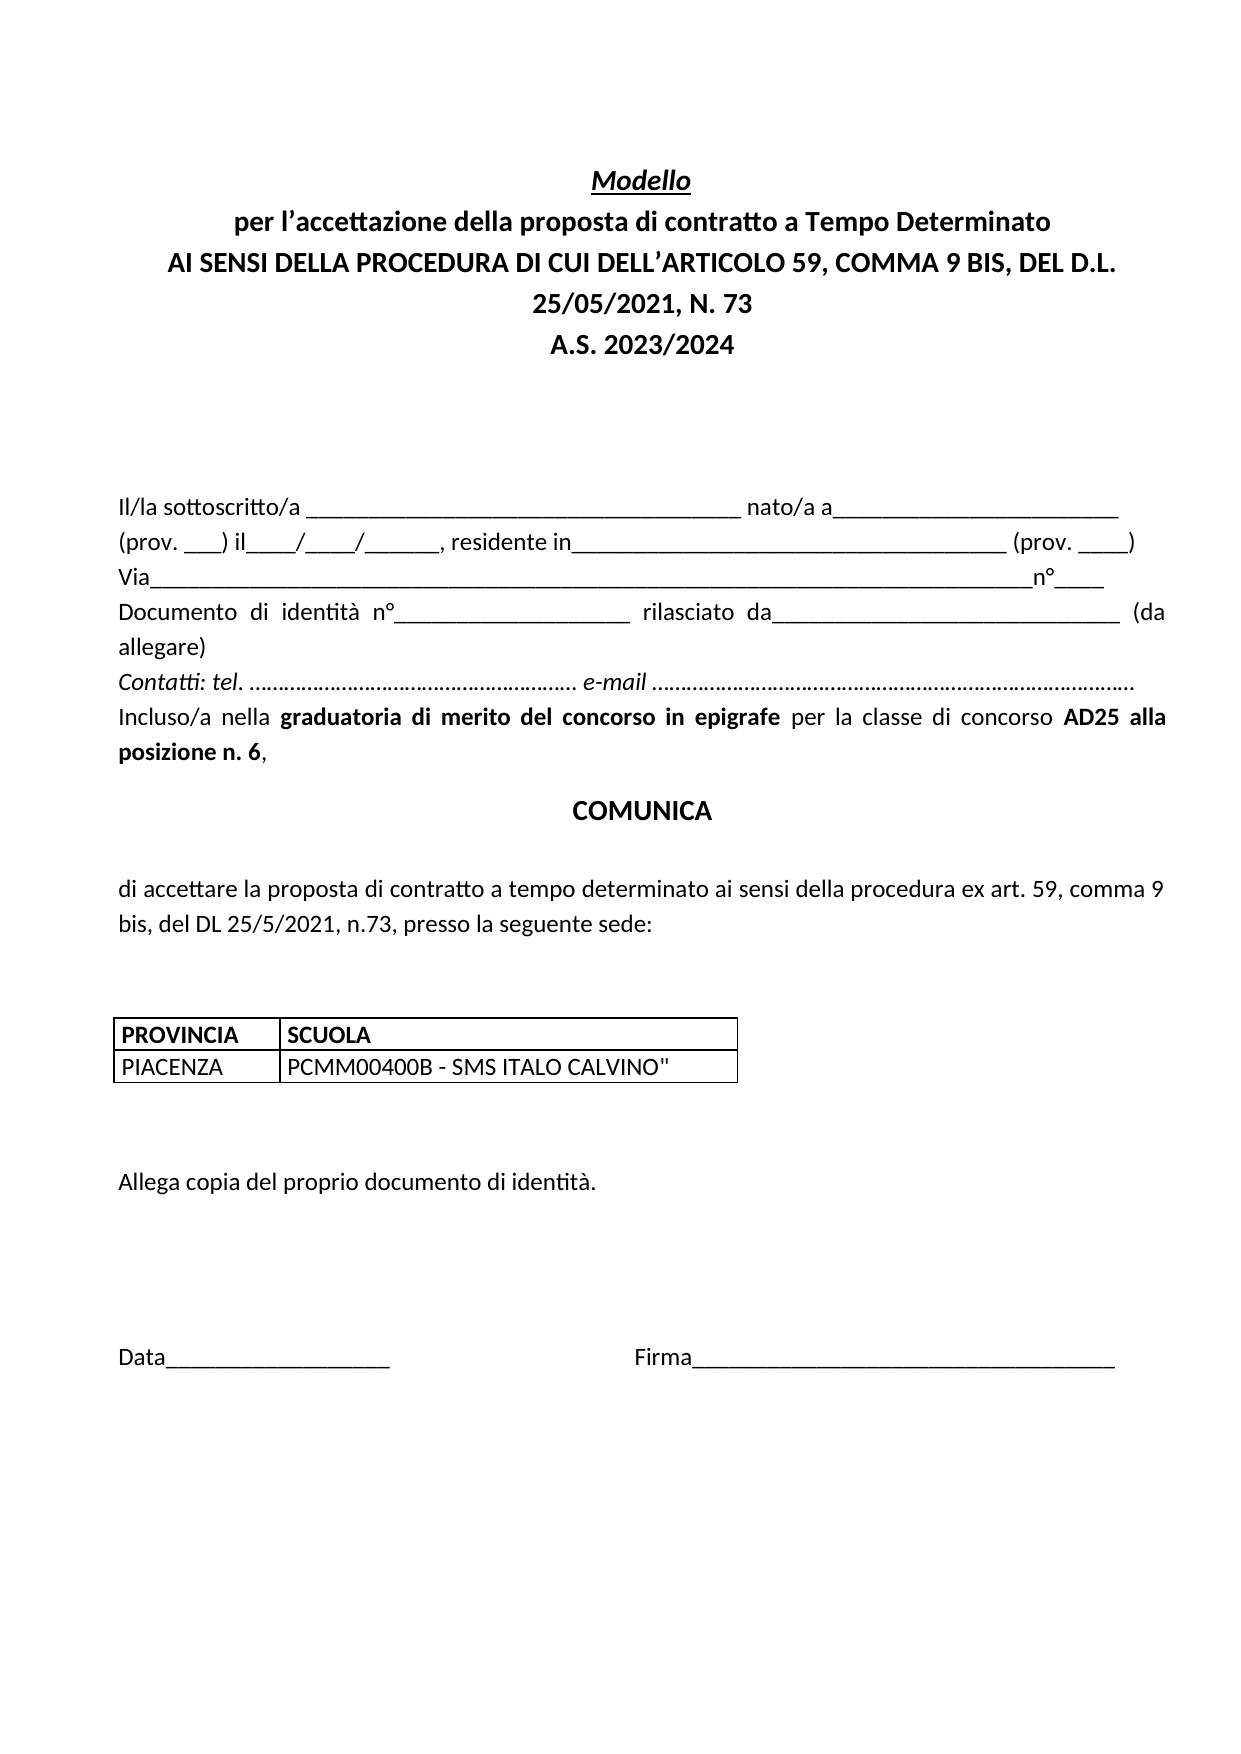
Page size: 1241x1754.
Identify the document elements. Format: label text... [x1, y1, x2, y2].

table_header SCUOLA [281, 1019, 737, 1049]
text AI SENSI DELLA PROCEDURA DI CUI DELL’ARTICOLO 59, COMMA 9 BIS, DEL D.L. 25/05/2021, N. 73 [118, 244, 1167, 321]
table_cell PIACENZA [115, 1051, 279, 1081]
text di accettare la proposta di contratto a tempo determinato ai sensi della procedura ex art. 59, comma 9 bis, del DL 25/5/2021, n.73, presso la seguente sede: [118, 873, 1167, 939]
table_cell PCMM00400B - SMS ITALO CALVINO" [281, 1051, 737, 1081]
text Data__________________ Firma__________________________________ [118, 1342, 1167, 1372]
text (prov. ___) il____/____/______, residente in___________________________________ (prov. ____) [118, 526, 1167, 556]
text Allega copia del proprio documento di identità. [118, 1167, 1167, 1197]
table_header PROVINCIA [115, 1019, 279, 1049]
text Documento di identità n°___________________ rilasciato da____________________________ (da allegare) [118, 596, 1167, 661]
text A.S. 2023/2024 [118, 326, 1167, 362]
text Contatti: tel. ………………………………………………… e-mail ………………………………………………………………………… [118, 666, 1167, 696]
text COMUNICA [118, 792, 1167, 827]
text Incluso/a nella graduatoria di merito del concorso in epigrafe per la classe di concorso AD25 alla posizione n. 6, [118, 701, 1167, 766]
text per l’accettazione della proposta di contratto a Tempo Determinato [118, 203, 1167, 239]
text Modello [118, 162, 1167, 198]
text Via_______________________________________________________________________n°____ [118, 561, 1167, 591]
text Il/la sottoscritto/a ___________________________________ nato/a a_______________________ [118, 491, 1167, 521]
